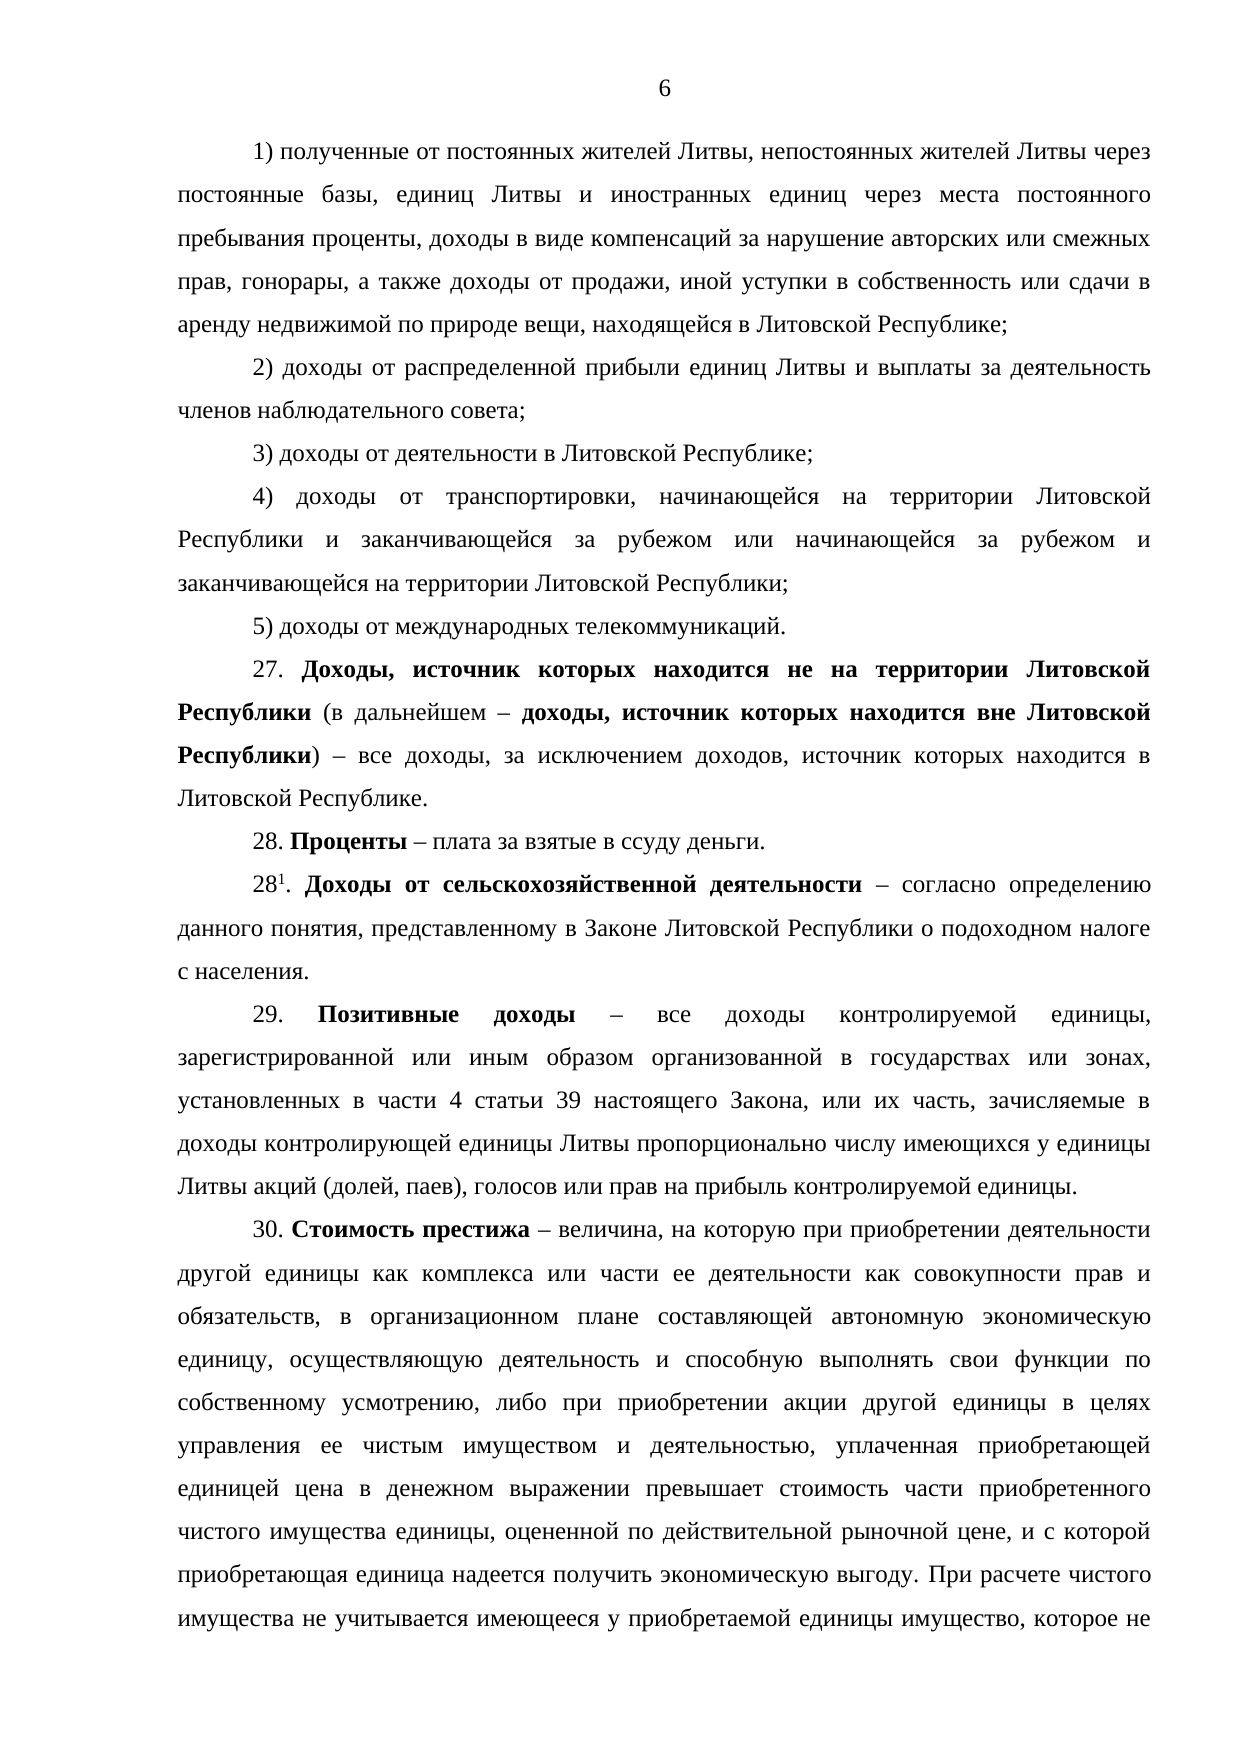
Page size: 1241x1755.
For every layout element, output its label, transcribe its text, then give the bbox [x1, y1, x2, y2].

text 3) доходы от деятельности в Литовской Республике; [177, 438, 1152, 467]
text 27. Доходы, источник которых находится не на территории Литовской Республики (в дальнейшем – доходы, источник которых находится вне Литовской Республики) – все доходы, за исключением доходов, источник которых находится в Литовской Республике. [177, 654, 1152, 812]
text 281. Доходы от сельскохозяйственной деятельности – согласно определению данного понятия, представленному в Законе Литовской Республики о подоходном налоге с населения. [177, 869, 1152, 984]
text 30. Стоимость престижа – величина, на которую при приобретении деятельности другой единицы как комплекса или части ее деятельности как совокупности прав и обязательств, в организационном плане составляющей автономную экономическую единицу, осуществляющую деятельность и способную выполнять свои функции по собственному усмотрению, либо при приобретении акции другой единицы в целях управления ее чистым имуществом и деятельностью, уплаченная приобретающей единицей цена в денежном выражении превышает стоимость части приобретенного чистого имущества единицы, оцененной по действительной рыночной цене, и с которой приобретающая единица надеется получить экономическую выгоду. При расчете чистого имущества не учитывается имеющееся у приобретаемой единицы имущество, которое не [177, 1214, 1152, 1631]
text 4) доходы от транспортировки, начинающейся на территории Литовской Республики и заканчивающейся за рубежом или начинающейся за рубежом и заканчивающейся на территории Литовской Республики; [177, 481, 1152, 596]
text 5) доходы от международных телекоммуникаций. [177, 611, 1152, 639]
text 28. Проценты – плата за взятые в ссуду деньги. [177, 826, 1152, 855]
text 29. Позитивные доходы – все доходы контролируемой единицы, зарегистрированной или иным образом организованной в государствах или зонах, установленных в части 4 статьи 39 настоящего Закона, или их часть, зачисляемые в доходы контролирующей единицы Литвы пропорционально числу имеющихся у единицы Литвы акций (долей, паев), голосов или прав на прибыль контролируемой единицы. [177, 999, 1152, 1200]
text 1) полученные от постоянных жителей Литвы, непостоянных жителей Литвы через постоянные базы, единиц Литвы и иностранных единиц через места постоянного пребывания проценты, доходы в виде компенсаций за нарушение авторских или смежных прав, гонорары, а также доходы от продажи, иной уступки в собственность или сдачи в аренду недвижимой по природе вещи, находящейся в Литовской Республике; [177, 136, 1152, 338]
text 2) доходы от распределенной прибыли единиц Литвы и выплаты за деятельность членов наблюдательного совета; [177, 352, 1152, 424]
